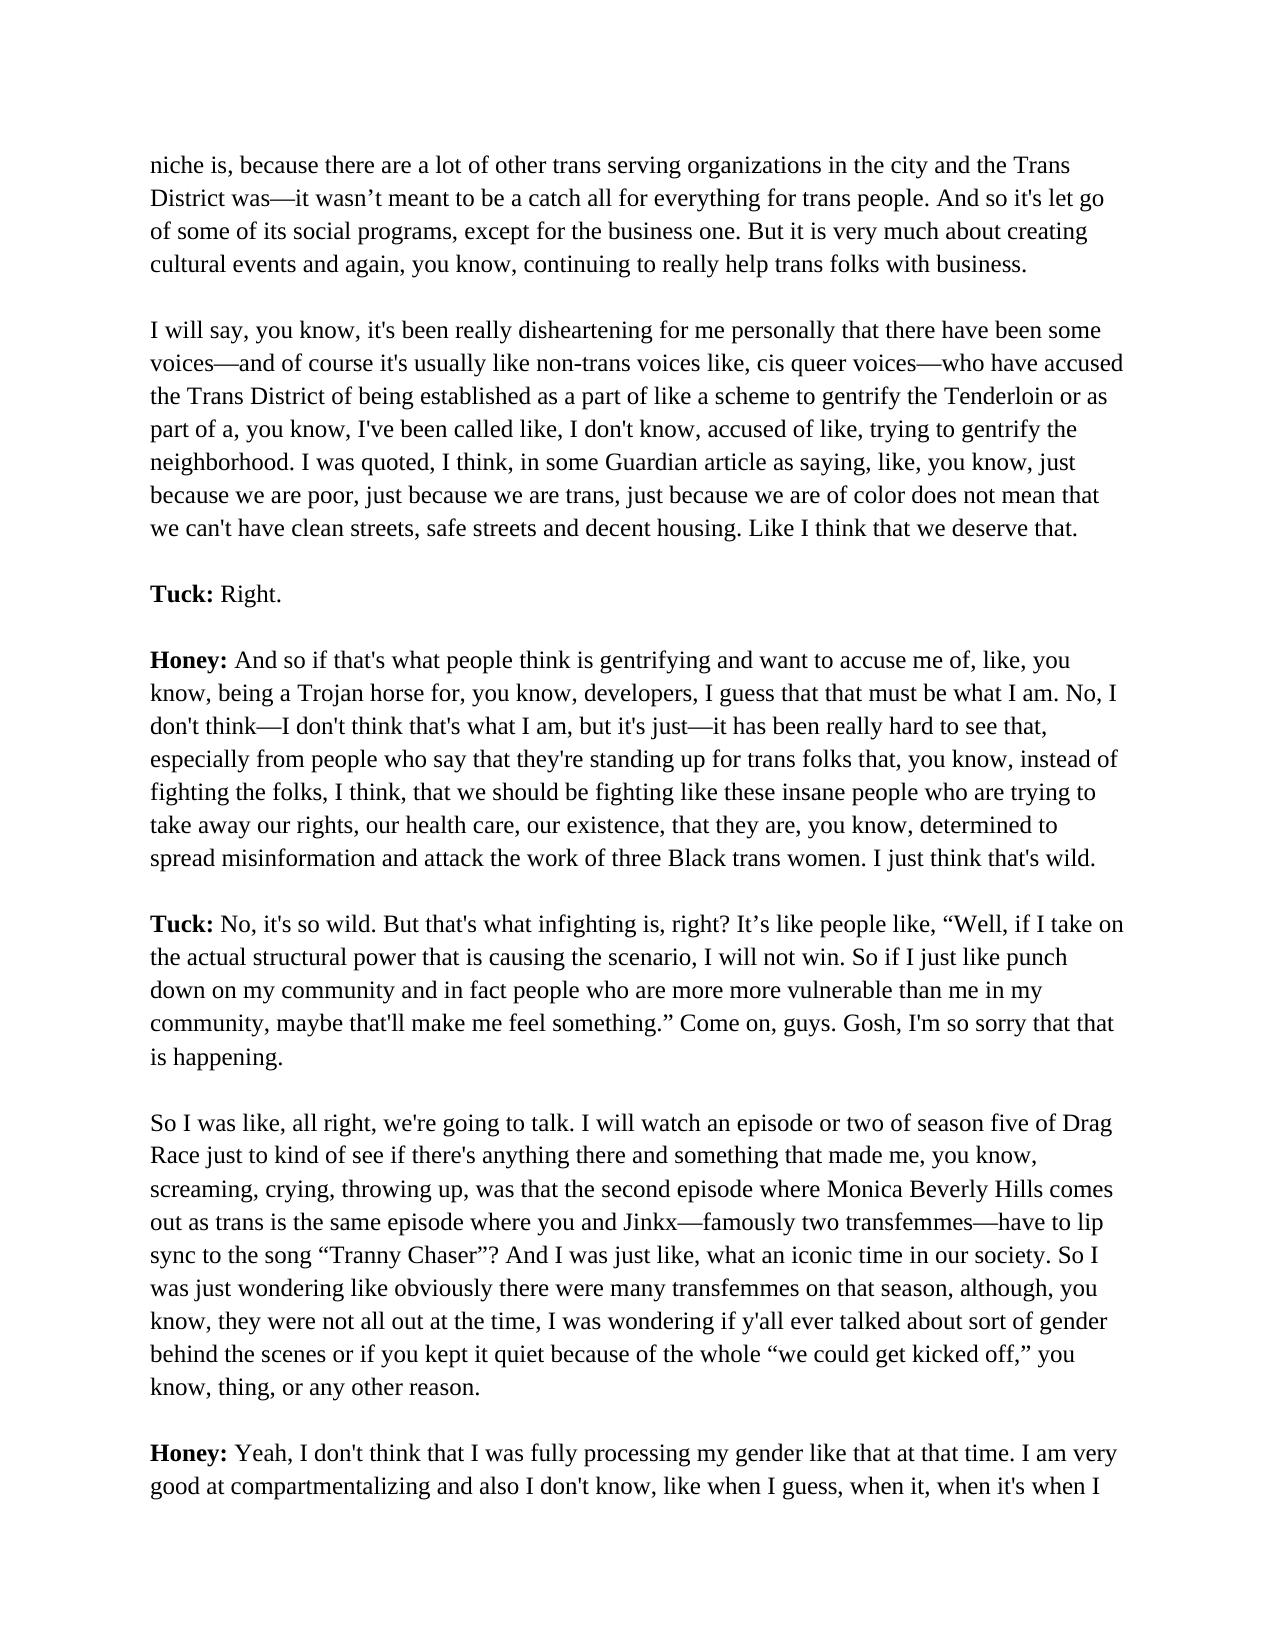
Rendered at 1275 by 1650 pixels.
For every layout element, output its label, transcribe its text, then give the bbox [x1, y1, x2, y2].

text I will say, you know, it's been really disheartening for me personally that there have been some voices—and of course it's usually like non-trans voices like, cis queer voices—who have accused the Trans District of being established as a part of like a scheme to gentrify the Tenderloin or as part of a, you know, I've been called like, I don't know, accused of like, trying to gentrify the neighborhood. I was quoted, I think, in some Guardian article as saying, like, you know, just because we are poor, just because we are trans, just because we are of color does not mean that we can't have clean streets, safe streets and decent housing. Like I think that we deserve that. [150, 315, 1125, 542]
text Honey: Yeah, I don't think that I was fully processing my gender like that at that time. I am very good at compartmentalizing and also I don't know, like when I guess, when it, when it's when I [150, 1438, 1125, 1499]
text Tuck: No, it's so wild. But that's what infighting is, right? It’s like people like, “Well, if I take on the actual structural power that is causing the scenario, I will not win. So if I just like punch down on my community and in fact people who are more more vulnerable than me in my community, maybe that'll make me feel something.” Come on, guys. Gosh, I'm so sorry that that is happening. [150, 909, 1125, 1070]
text So I was like, all right, we're going to talk. I will watch an episode or two of season five of Drag Race just to kind of see if there's anything there and something that made me, you know, screaming, crying, throwing up, was that the second episode where Monica Beverly Hills comes out as trans is the same episode where you and Jinkx—famously two transfemmes—have to lip sync to the song “Tranny Chaser”? And I was just like, what an iconic time in our society. So I was just wondering like obviously there were many transfemmes on that season, although, you know, they were not all out at the time, I was wondering if y'all ever talked about sort of gender behind the scenes or if you kept it quiet because of the whole “we could get kicked off,” you know, thing, or any other reason. [150, 1108, 1125, 1401]
text niche is, because there are a lot of other trans serving organizations in the city and the Trans District was—it wasn’t meant to be a catch all for everything for trans people. And so it's let go of some of its social programs, except for the business one. But it is very much about creating cultural events and again, you know, continuing to really help trans folks with business. [150, 150, 1125, 278]
text Tuck: Right. [150, 579, 1125, 608]
text Honey: And so if that's what people think is gentrifying and want to accuse me of, like, you know, being a Trojan horse for, you know, developers, I guess that that must be what I am. No, I don't think—I don't think that's what I am, but it's just—it has been really hard to see that, especially from people who say that they're standing up for trans folks that, you know, instead of fighting the folks, I think, that we should be fighting like these insane people who are trying to take away our rights, our health care, our existence, that they are, you know, determined to spread misinformation and attack the work of three Black trans women. I just think that's wild. [150, 645, 1125, 872]
